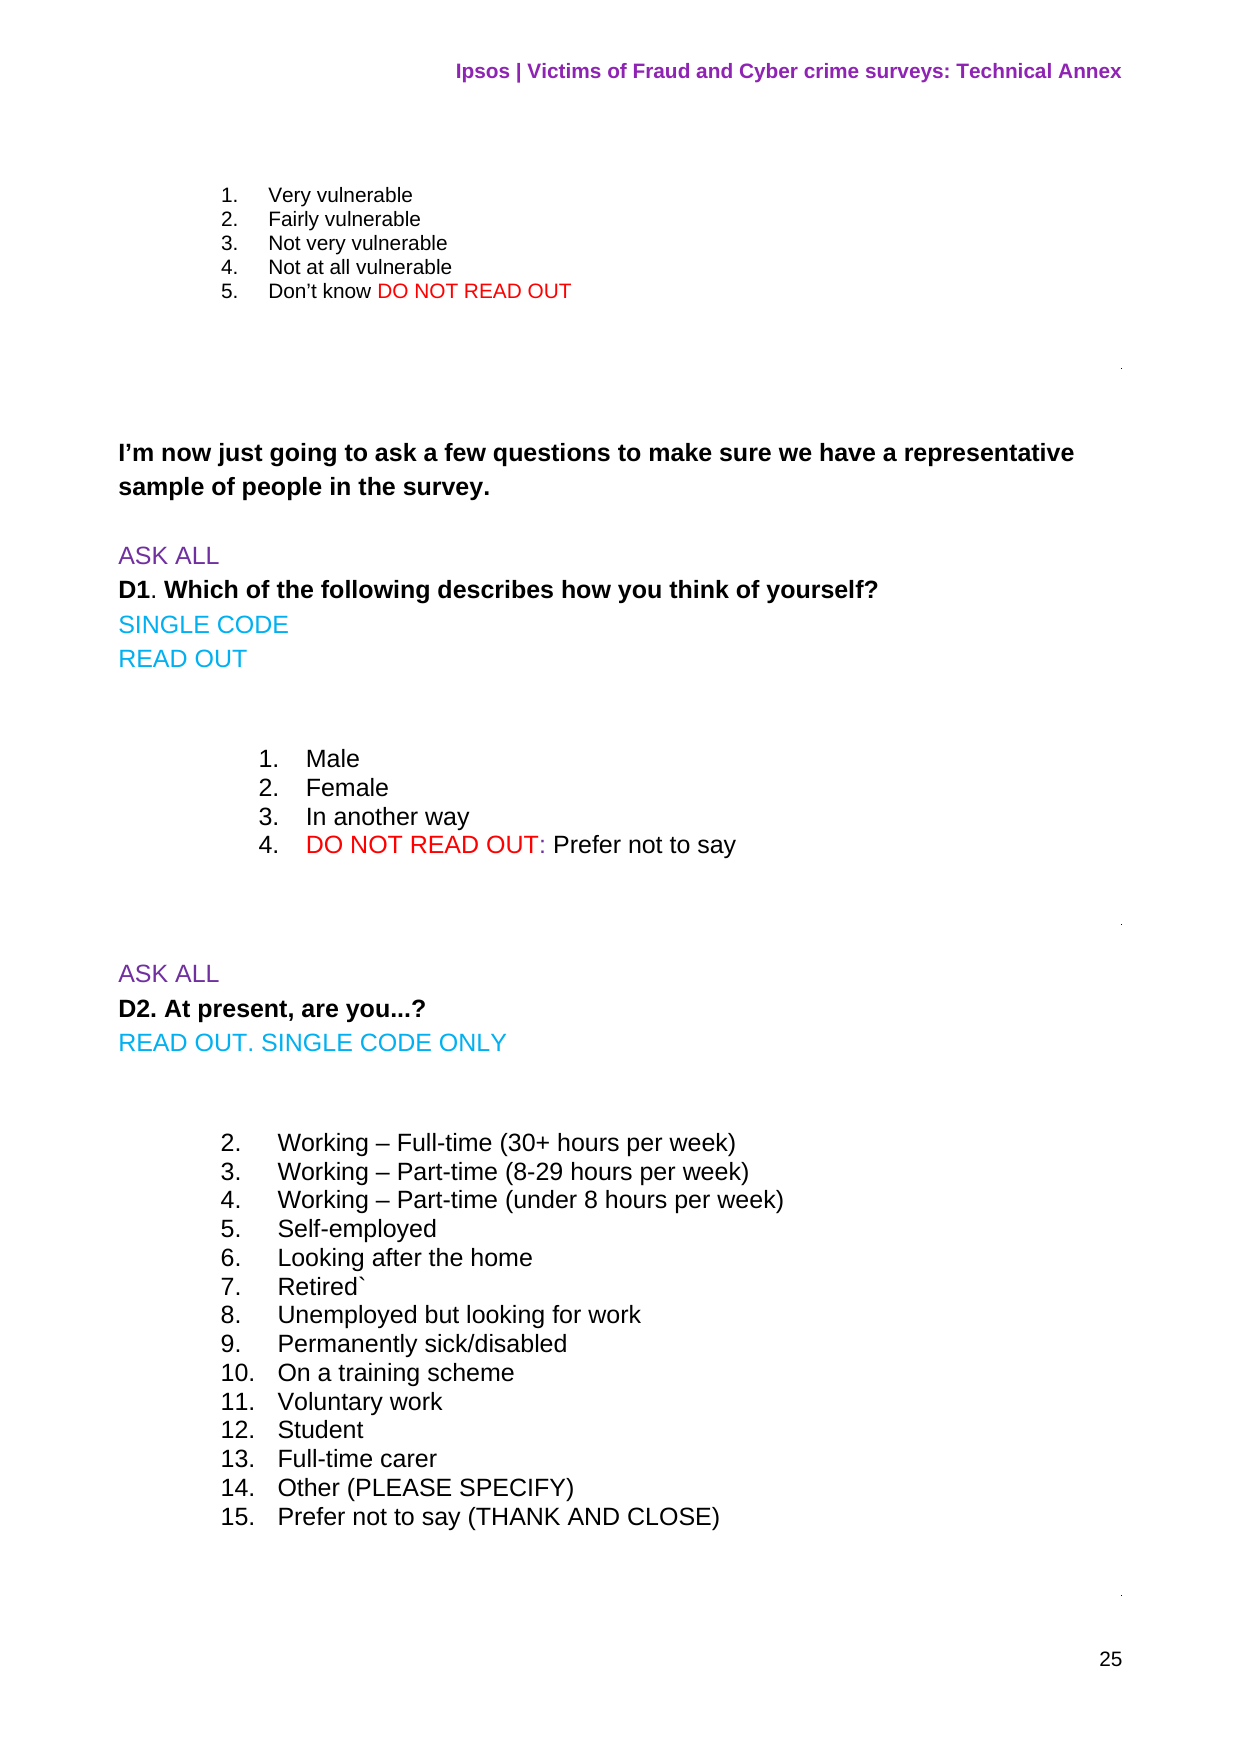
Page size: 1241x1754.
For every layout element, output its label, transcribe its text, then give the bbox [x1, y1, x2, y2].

list Looking after the home [156, 1178, 1121, 1206]
list Very vulnerable [157, 119, 1121, 142]
list Don’t know DO NOT READ OUT [157, 214, 1121, 368]
text READ OUT. SINGLE CODE ONLY [118, 1028, 1122, 1057]
list Working – Full-time (30+ hours per week) [156, 1064, 1121, 1091]
list Permanently sick/disabled [156, 1264, 1121, 1293]
list Other (PLEASE SPECIFY) [156, 1408, 1121, 1436]
list Full-time carer [156, 1379, 1121, 1408]
list Working – Part-time (under 8 hours per week) [156, 1120, 1121, 1149]
list Not at all vulnerable [157, 190, 1121, 214]
list DO NOT READ OUT: Prefer not to say [194, 765, 1121, 924]
text READ OUT [118, 644, 1122, 673]
list On a training scheme [156, 1293, 1121, 1321]
list Unemployed but looking for work [156, 1235, 1121, 1264]
text ASK ALL [118, 959, 1122, 988]
list Not very vulnerable [157, 166, 1121, 190]
list Retired` [156, 1206, 1121, 1235]
text ASK ALL [118, 541, 1122, 570]
list Self-employed [156, 1149, 1121, 1178]
list Student [281, 1365, 293, 1379]
list Prefer not to say (THANK AND CLOSE) [156, 1436, 1121, 1595]
list Male [194, 680, 1121, 708]
text I’m now just going to ask a few questions to make sure we have a representative sample of people in the survey. [118, 438, 1122, 501]
list Working – Part-time (8-29 hours per week) [156, 1091, 1121, 1120]
list Female [194, 708, 1121, 736]
text D1. Which of the following describes how you think of yourself? [118, 576, 1122, 604]
list In another way [194, 736, 1121, 765]
list Student [156, 1350, 1121, 1379]
list Voluntary work [156, 1321, 1121, 1350]
text SINGLE CODE [118, 610, 1122, 639]
list Fairly vulnerable [157, 142, 1121, 166]
text D2. At present, are you...? [118, 994, 1122, 1022]
